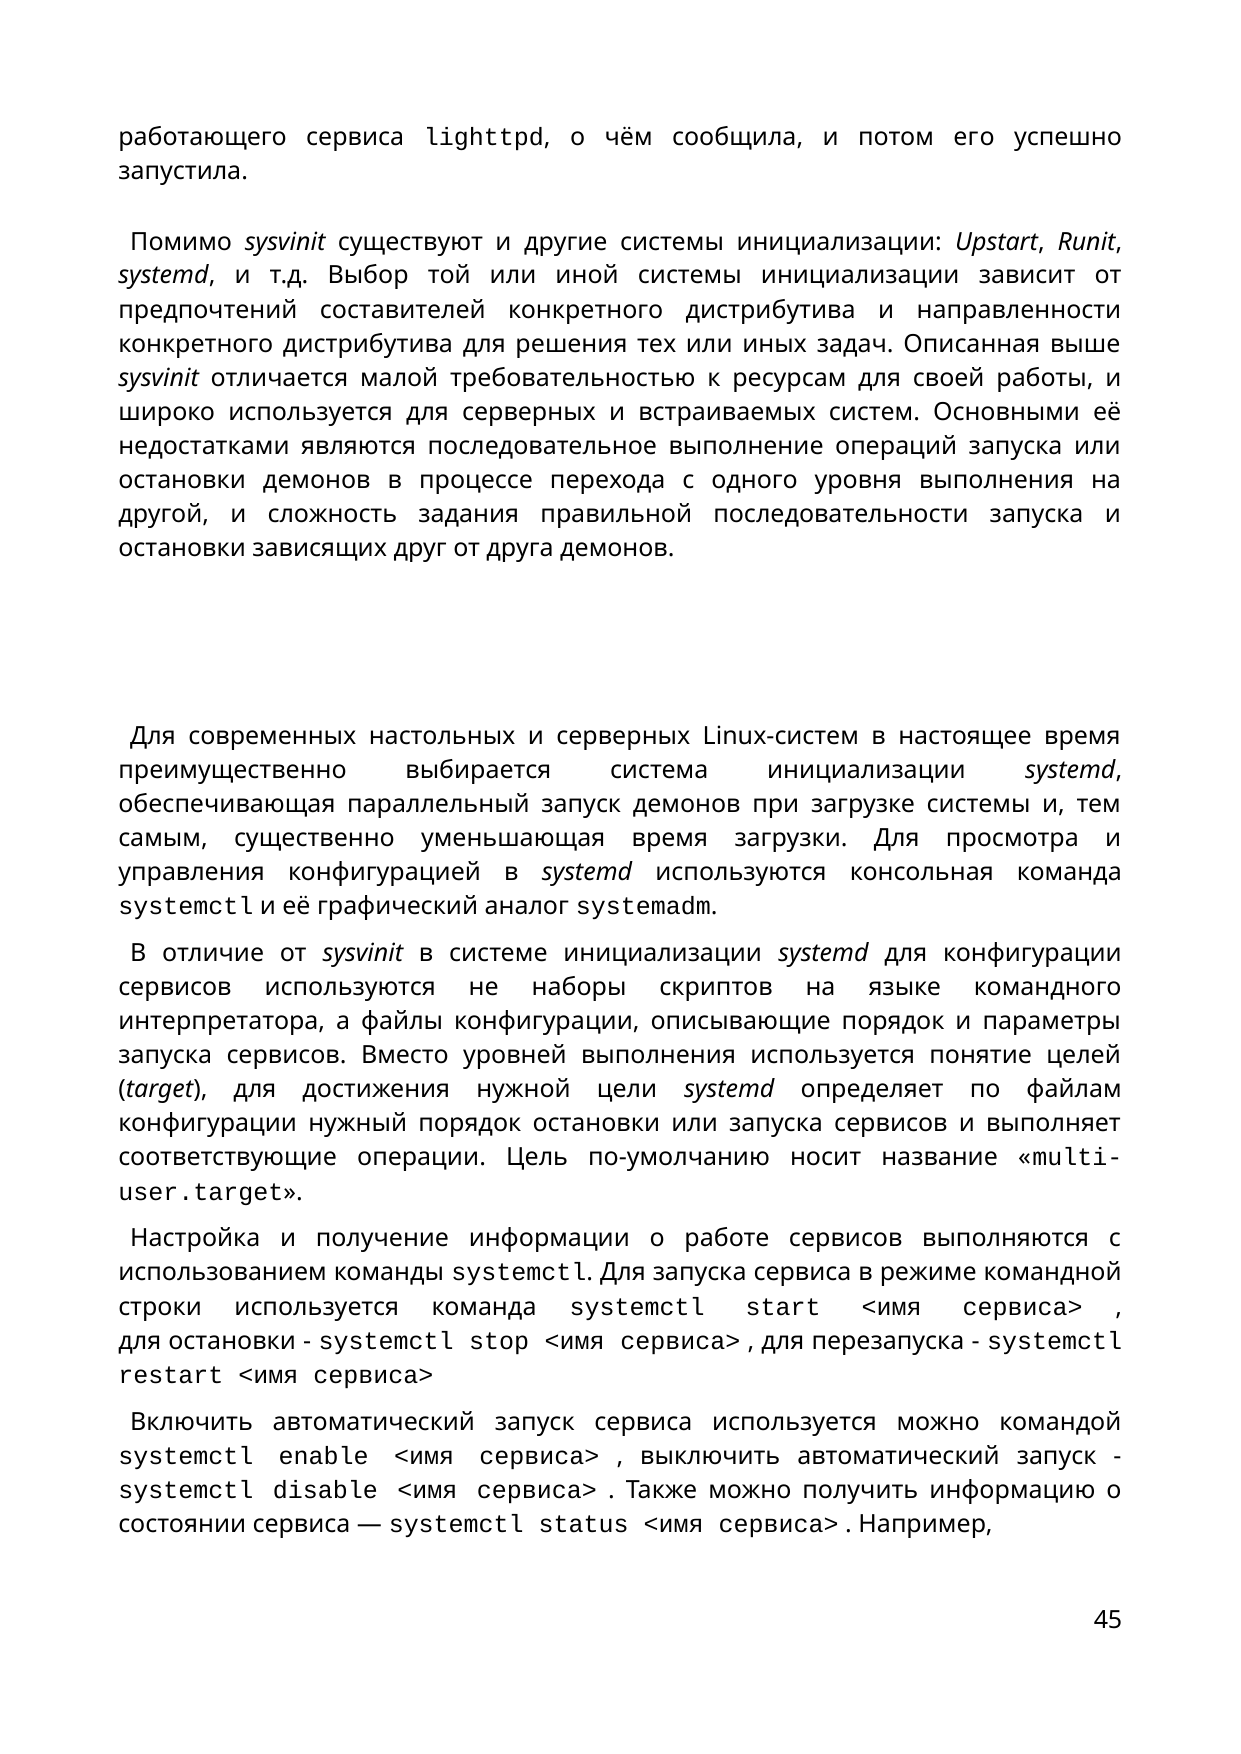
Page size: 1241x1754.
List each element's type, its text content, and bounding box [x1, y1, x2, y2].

text В отличие от sysvinit в системе инициализации systemd для конфигурации сервисов используются не наборы скриптов на языке командного интерпретатора, а файлы конфигурации, описывающие порядок и параметры запуска сервисов. Вместо уровней выполнения используется понятие целей (target), для достижения нужной цели systemd определяет по файлам конфигурации нужный порядок остановки или запуска сервисов и выполняет соответствующие операции. Цель по-умолчанию носит название «multi-user.target». [118, 934, 1122, 1207]
text работающего сервиса lighttpd, о чём сообщила, и потом его успешно запустила. [118, 118, 1122, 186]
text Включить автоматический запуск сервиса используется можно командой systemctl enable <имя сервиса> , выключить автоматический запуск - systemctl disable <имя сервиса> . Также можно получить информацию о состоянии сервиса — systemctl status <имя сервиса> . Например, [118, 1403, 1122, 1540]
text Настройка и получение информации о работе сервисов выполняются с использованием команды systemctl. Для запуска сервиса в режиме командной строки используется команда systemctl start <имя сервиса> , для остановки - systemctl stop <имя сервиса> , для перезапуска - systemctl restart <имя сервиса> [118, 1220, 1122, 1391]
text Для современных настольных и серверных Linux-систем в настоящее время преимущественно выбирается система инициализации systemd, обеспечивающая параллельный запуск демонов при загрузке системы и, тем самым, существенно уменьшающая время загрузки. Для просмотра и управления конфигурацией в systemd используются консольная команда systemctl и её графический аналог systemadm. [118, 717, 1122, 922]
text Помимо sysvinit существуют и другие системы инициализации: Upstart, Runit, systemd, и т.д. Выбор той или иной системы инициализации зависит от предпочтений составителей конкретного дистрибутива и направленности конкретного дистрибутива для решения тех или иных задач. Описанная выше sysvinit отличается малой требовательностью к ресурсам для своей работы, и широко используется для серверных и встраиваемых систем. Основными её недостатками являются последовательное выполнение операций запуска или остановки демонов в процессе перехода с одного уровня выполнения на другой, и сложность задания правильной последовательности запуска и остановки зависящих друг от друга демонов. [118, 223, 1122, 564]
